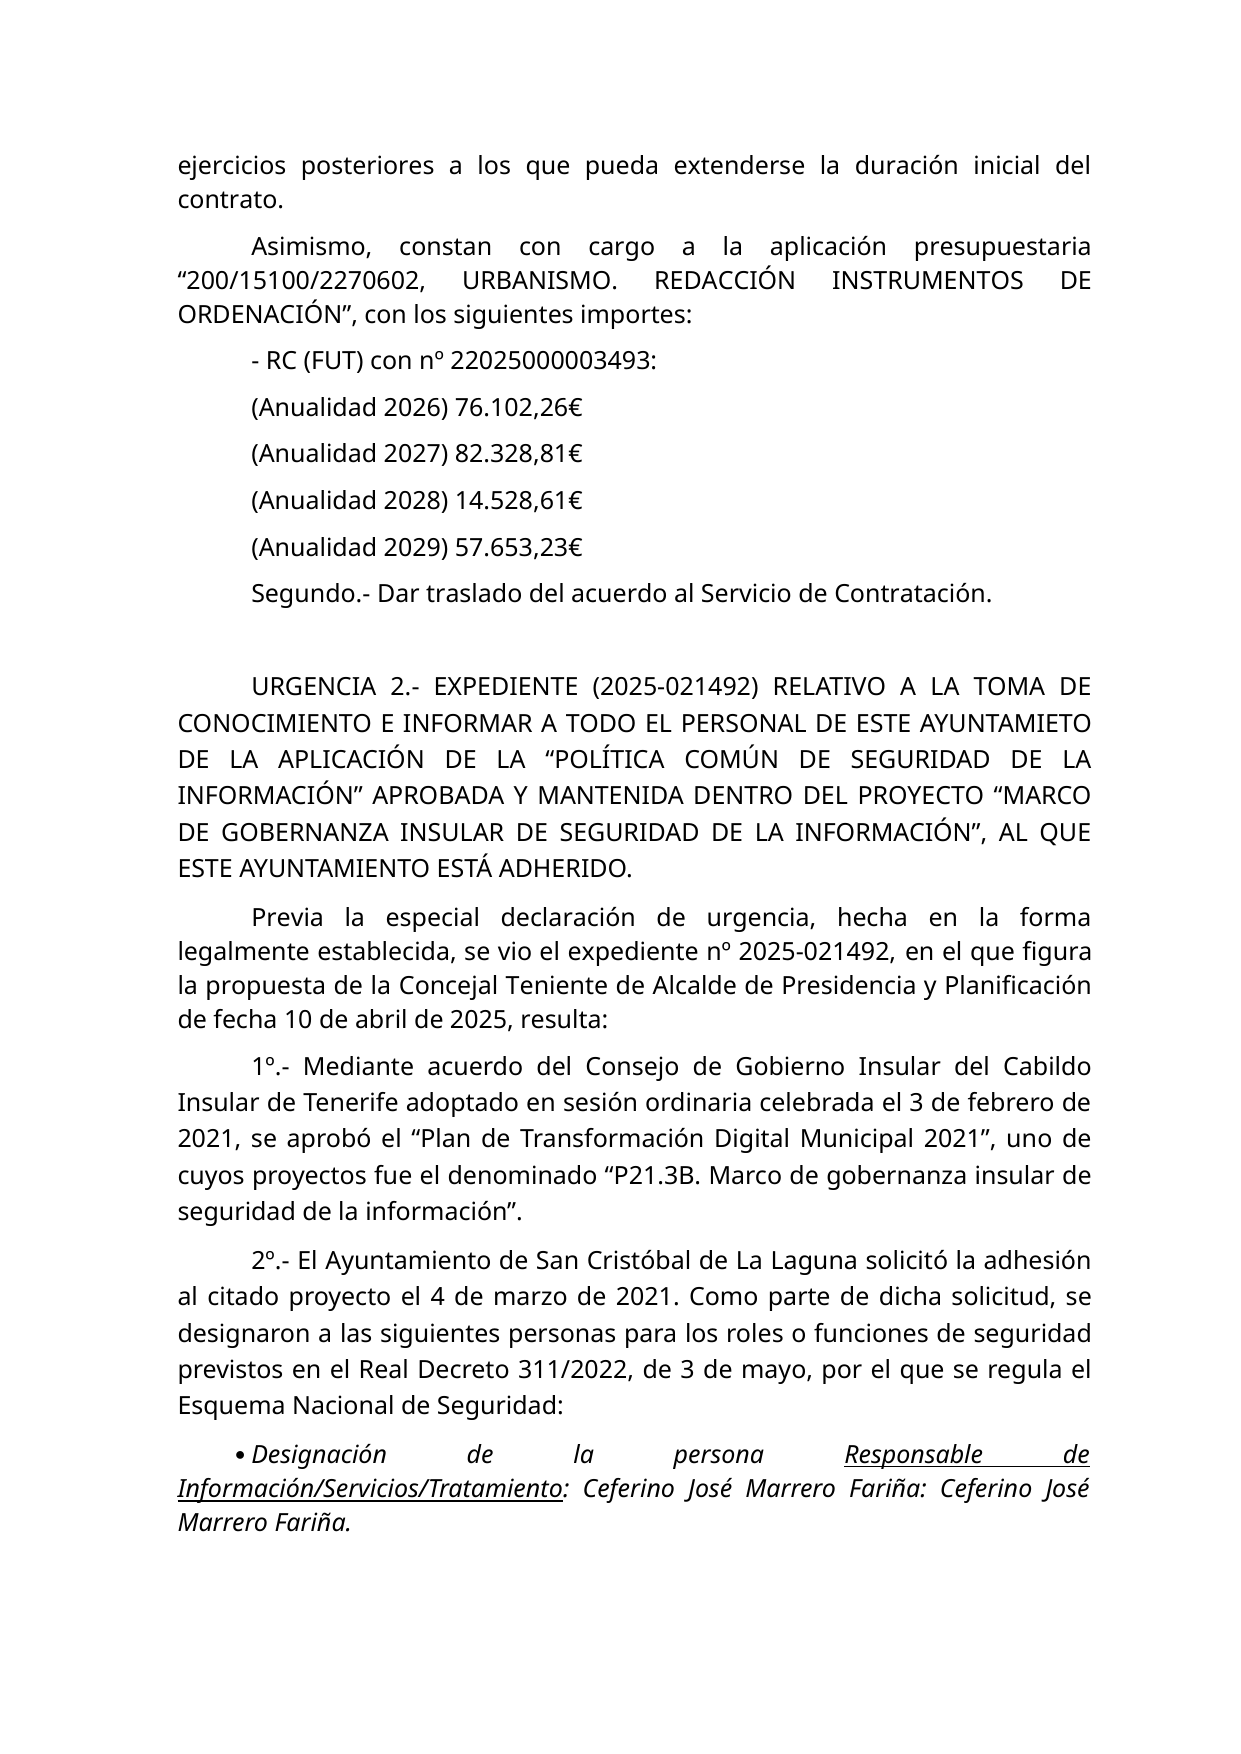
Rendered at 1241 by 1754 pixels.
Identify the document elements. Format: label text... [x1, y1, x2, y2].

text - RC (FUT) con nº 22025000003493: [177, 343, 1093, 377]
text (Anualidad 2028) 14.528,61€ [177, 483, 1093, 517]
text (Anualidad 2026) 76.102,26€ [177, 389, 1093, 423]
text (Anualidad 2029) 57.653,23€ [177, 529, 1093, 563]
text Previa la especial declaración de urgencia, hecha en la forma legalmente establecida, se vio el expediente nº 2025-021492, en el que figura la propuesta de la Concejal Teniente de Alcalde de Presidencia y Planificación de fecha 10 de abril de 2025, resulta: [177, 899, 1093, 1036]
text URGENCIA 2.- EXPEDIENTE (2025-021492) RELATIVO A LA TOMA DE CONOCIMIENTO E INFORMAR A TODO EL PERSONAL DE ESTE AYUNTAMIETO DE LA APLICACIÓN DE LA “POLÍTICA COMÚN DE SEGURIDAD DE LA INFORMACIÓN” APROBADA Y MANTENIDA DENTRO DEL PROYECTO “MARCO DE GOBERNANZA INSULAR DE SEGURIDAD DE LA INFORMACIÓN”, AL QUE ESTE AYUNTAMIENTO ESTÁ ADHERIDO. [177, 669, 1093, 885]
text Asimismo, constan con cargo a la aplicación presupuestaria “200/15100/2270602, URBANISMO. REDACCIÓN INSTRUMENTOS DE ORDENACIÓN”, con los siguientes importes: [177, 228, 1093, 330]
text (Anualidad 2027) 82.328,81€ [177, 436, 1093, 470]
text 2º.- El Ayuntamiento de San Cristóbal de La Laguna solicitó la adhesión al citado proyecto el 4 de marzo de 2021. Como parte de dicha solicitud, se designaron a las siguientes personas para los roles o funciones de seguridad previstos en el Real Decreto 311/2022, de 3 de mayo, por el que se regula el Esquema Nacional de Seguridad: [177, 1242, 1093, 1422]
text Segundo.- Dar traslado del acuerdo al Servicio de Contratación. [177, 576, 1093, 610]
list Designación de la persona Responsable de Información/Servicios/Tratamiento: Ceferino José Marrero Fariña: Ceferino José Marrero Fariña. [177, 1437, 1093, 1539]
text 1º.- Mediante acuerdo del Consejo de Gobierno Insular del Cabildo Insular de Tenerife adoptado en sesión ordinaria celebrada el 3 de febrero de 2021, se aprobó el “Plan de Transformación Digital Municipal 2021”, uno de cuyos proyectos fue el denominado “P21.3B. Marco de gobernanza insular de seguridad de la información”. [177, 1048, 1093, 1228]
text ejercicios posteriores a los que pueda extenderse la duración inicial del contrato. [177, 148, 1093, 216]
